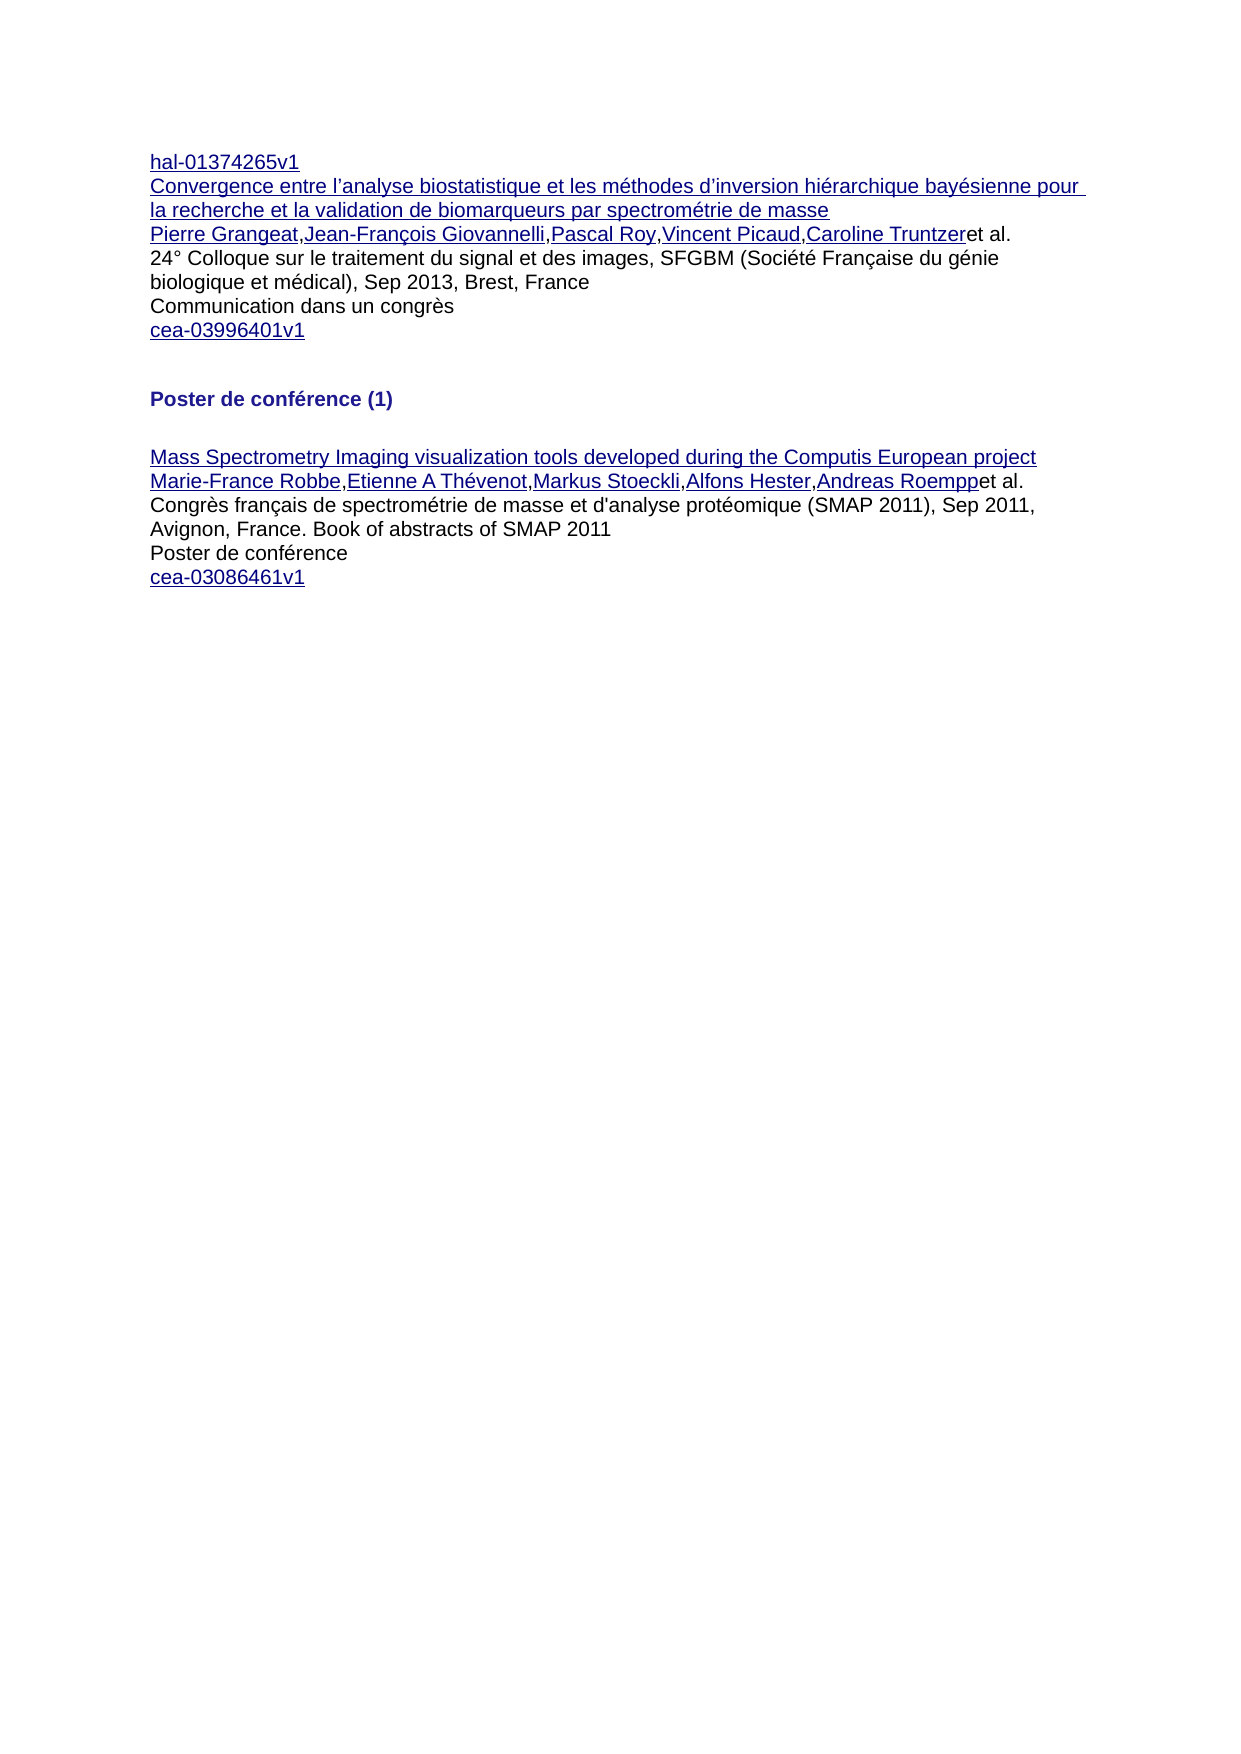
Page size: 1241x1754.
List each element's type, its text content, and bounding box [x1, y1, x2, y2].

subtitle Poster de conférence (1) [150, 386, 1090, 410]
table_cell hal-01374265v1 [150, 150, 1090, 174]
table_cell Convergence entre l’analyse biostatistique et les méthodes d’inversion hiérarchique bayésienne pour la recherche et la validation de biomarqueurs par spectrométrie de masse Pierre Grangeat,Jean-François Giovannelli,Pascal Roy,Vincent Picaud,Caroline Truntzeret al. 24° Colloque sur le traitement du signal et des images, SFGBM (Société Française du génie biologique et médical), Sep 2013, Brest, France Communication dans un congrès cea-03996401v1 [150, 174, 1090, 342]
table_header Mass Spectrometry Imaging visualization tools developed during the Computis European project Marie-France Robbe,Etienne A Thévenot,Markus Stoeckli,Alfons Hester,Andreas Roemppet al. Congrès français de spectrométrie de masse et d'analyse protéomique (SMAP 2011), Sep 2011, Avignon, France. Book of abstracts of SMAP 2011 Poster de conférence cea-03086461v1 [150, 445, 1090, 588]
